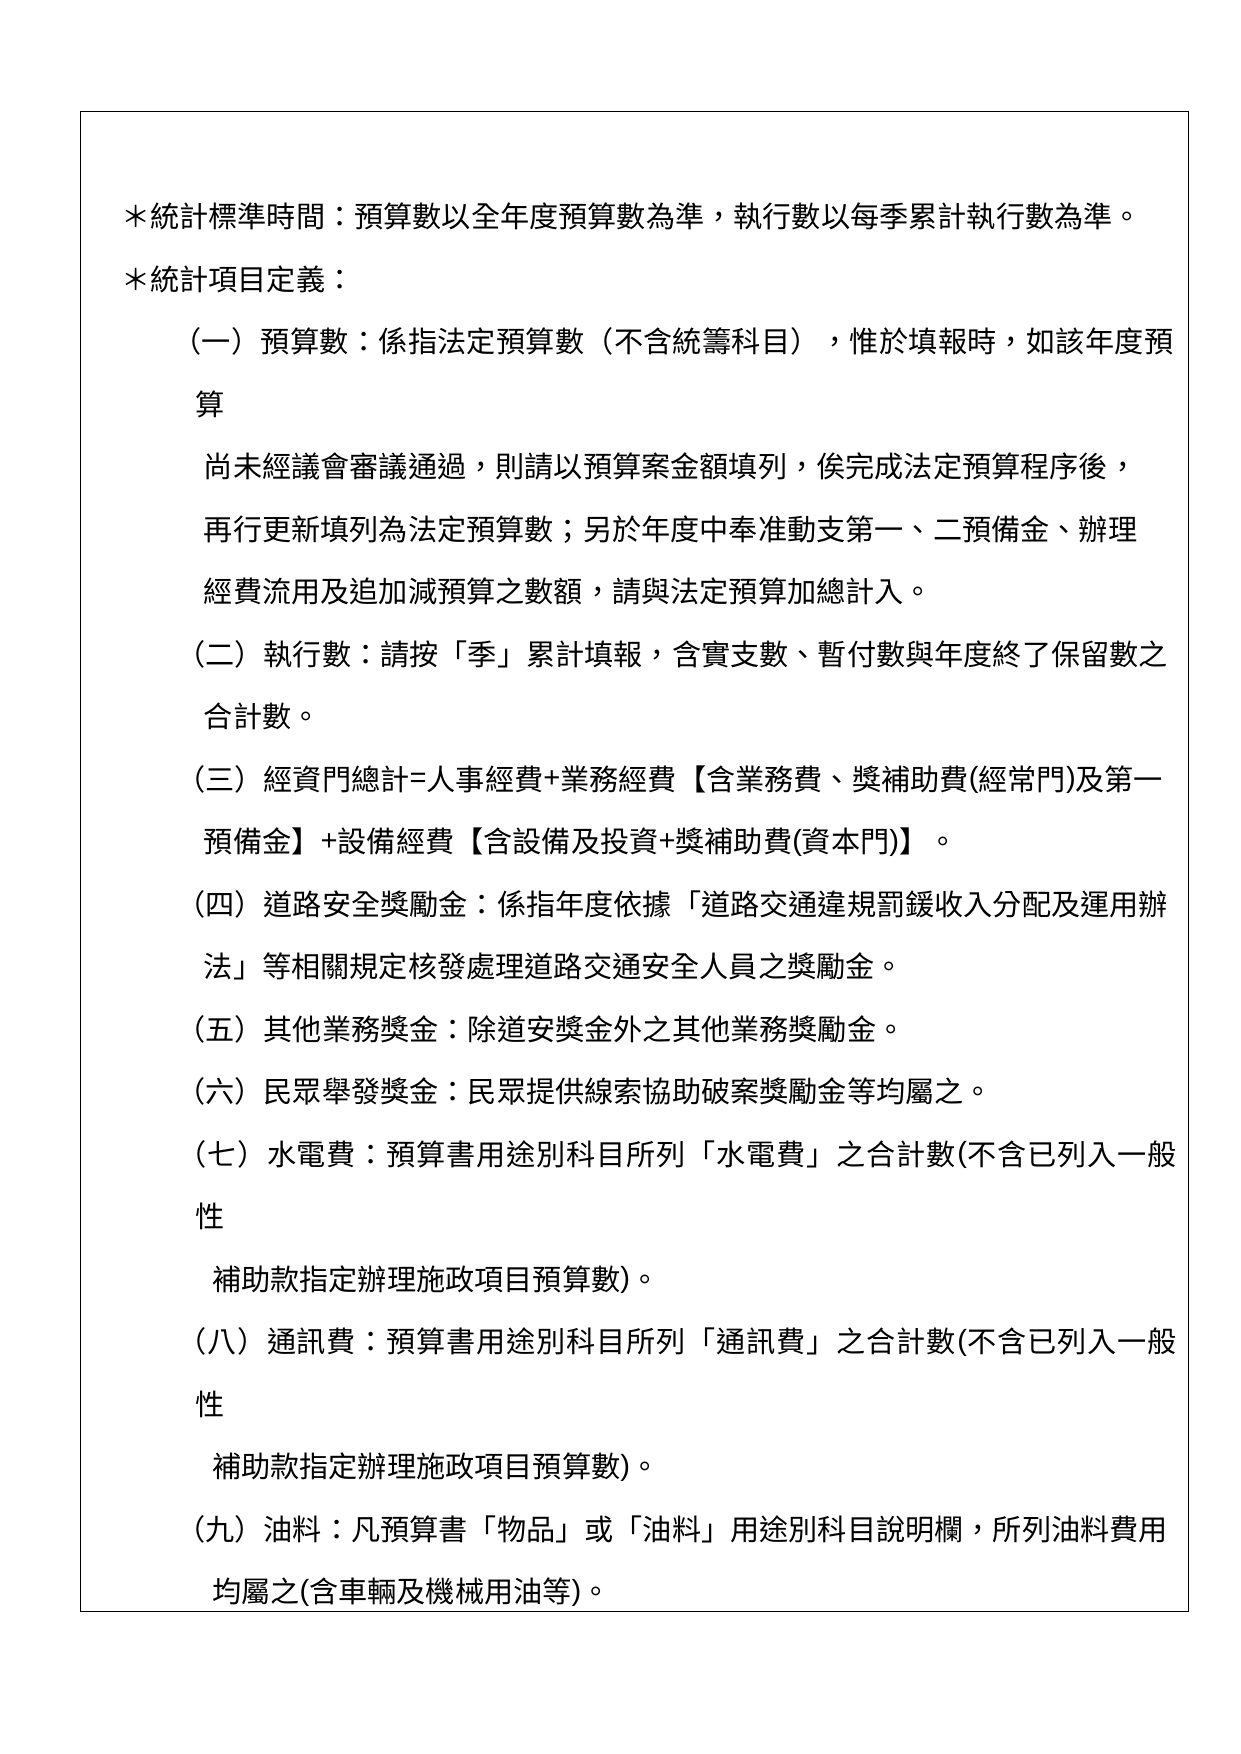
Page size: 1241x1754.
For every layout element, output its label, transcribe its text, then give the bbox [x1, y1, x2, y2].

table_header ＊統計標準時間：預算數以全年度預算數為準，執行數以每季累計執行數為準。 ＊統計項目定義： （一）預算數：係指法定預算數（不含統籌科目），惟於填報時，如該年度預算 尚未經議會審議通過，則請以預算案金額填列，俟完成法定預算程序後， 再行更新填列為法定預算數；另於年度中奉准動支第一、二預備金、辦理 經費流用及追加減預算之數額，請與法定預算加總計入。 （二）執行數：請按「季」累計填報，含實支數、暫付數與年度終了保留數之 合計數。 （三）經資門總計=人事經費+業務經費【含業務費、獎補助費(經常門)及第一 預備金】+設備經費【含設備及投資+獎補助費(資本門)】。 （四）道路安全獎勵金：係指年度依據「道路交通違規罰鍰收入分配及運用辦 法」等相關規定核發處理道路交通安全人員之獎勵金。 （五）其他業務獎金：除道安獎金外之其他業務獎勵金。 （六）民眾舉發獎金：民眾提供線索協助破案獎勵金等均屬之。 （七）水電費：預算書用途別科目所列「水電費」之合計數(不含已列入一般性 補助款指定辦理施政項目預算數)。 （八）通訊費：預算書用途別科目所列「通訊費」之合計數(不含已列入一般性 補助款指定辦理施政項目預算數)。 （九）油料：凡預算書「物品」或「油料」用途別科目說明欄，所列油料費用 均屬之(含車輛及機械用油等)。 [81, 112, 1188, 1611]
